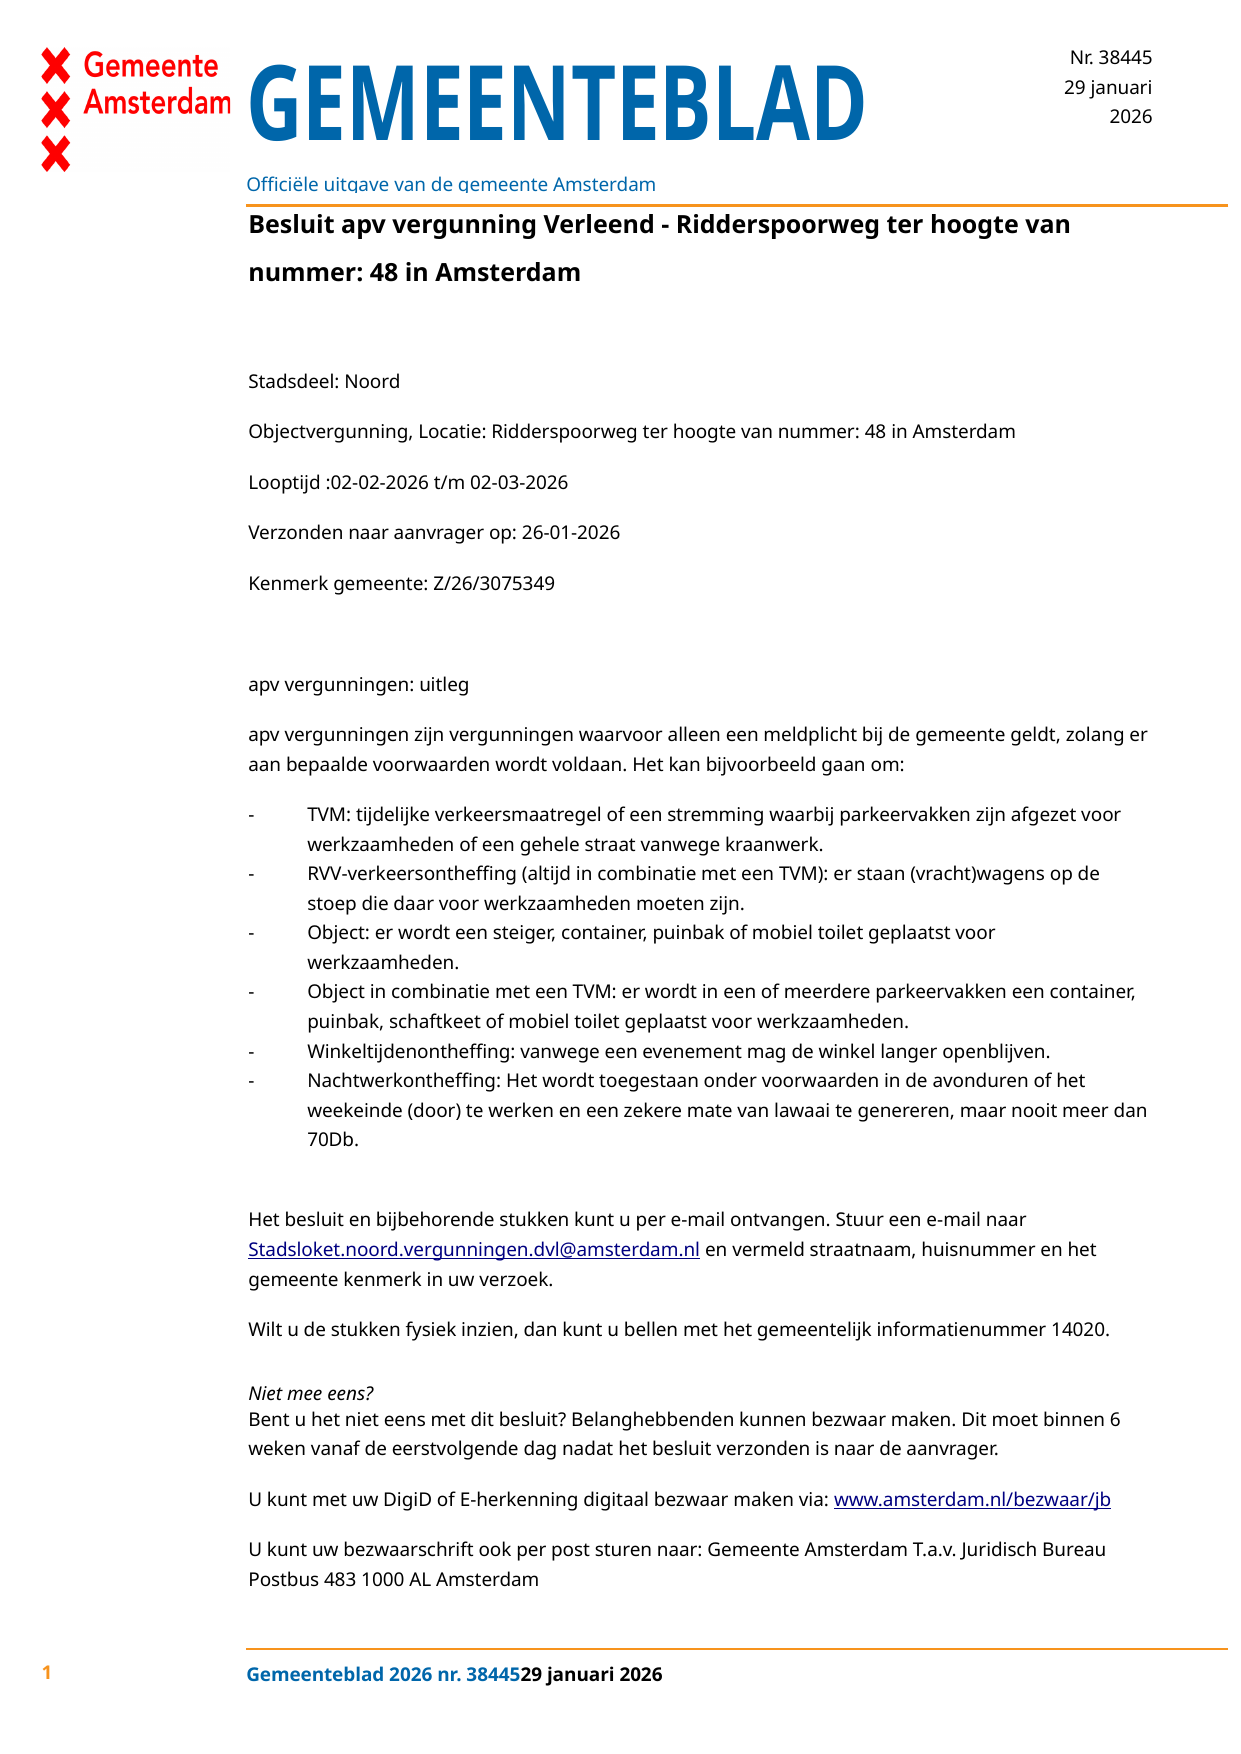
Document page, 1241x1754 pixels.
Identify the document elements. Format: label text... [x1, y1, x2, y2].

text Het besluit en bijbehorende stukken kunt u per e-mail ontvangen. Stuur een e-mail naar Stadsloket.noord.vergunningen.dvl@amsterdam.nl en vermeld straatnaam, huisnummer en het gemeente kenmerk in uw verzoek. [248, 1207, 1152, 1292]
list Object: er wordt een steiger, container, puinbak of mobiel toilet geplaatst voor werkzaamheden. [248, 919, 1152, 975]
text Besluit apv vergunning Verleend - Ridderspoorweg ter hoogte van nummer: 48 in Amsterdam [248, 207, 1152, 288]
picture [41, 47, 231, 172]
text Verzonden naar aanvrager op: 26-01-2026 [248, 519, 1152, 545]
text U kunt uw bezwaarschrift ook per post sturen naar: Gemeente Amsterdam T.a.v. Juridisch Bureau Postbus 483 1000 AL Amsterdam [248, 1536, 1152, 1592]
list Object in combinatie met een TVM: er wordt in een of meerdere parkeervakken een container, puinbak, schaftkeet of mobiel toilet geplaatst voor werkzaamheden. [248, 979, 1152, 1034]
text U kunt met uw DigiD of E-herkenning digitaal bezwaar maken via: www.amsterdam.nl/bezwaar/jb [248, 1486, 1152, 1512]
text apv vergunningen zijn vergunningen waarvoor alleen een meldplicht bij de gemeente geldt, zolang er aan bepaalde voorwaarden wordt voldaan. Het kan bijvoorbeeld gaan om: [248, 721, 1152, 777]
text Stadsdeel: Noord [248, 368, 1152, 394]
list TVM: tijdelijke verkeersmaatregel of een stremming waarbij parkeervakken zijn afgezet voor werkzaamheden of een gehele straat vanwege kraanwerk. [248, 801, 1152, 857]
text Looptijd :02-02-2026 t/m 02-03-2026 [248, 469, 1152, 495]
text apv vergunningen: uitleg [248, 671, 1152, 697]
list Nachtwerkontheffing: Het wordt toegestaan onder voorwaarden in de avonduren of het weekeinde (door) te werken en een zekere mate van lawaai te genereren, maar nooit meer dan 70Db. [248, 1067, 1152, 1152]
text Bent u het niet eens met dit besluit? Belanghebbenden kunnen bezwaar maken. Dit moet binnen 6 weken vanaf de eerstvolgende dag nadat het besluit verzonden is naar de aanvrager. [248, 1406, 1152, 1461]
text Wilt u de stukken fysiek inzien, dan kunt u bellen met het gemeentelijk informatienummer 14020. [248, 1316, 1152, 1342]
text Objectvergunning, Locatie: Ridderspoorweg ter hoogte van nummer: 48 in Amsterdam [248, 419, 1152, 444]
list RVV-verkeersontheffing (altijd in combinatie met een TVM): er staan (vracht)wagens op de stoep die daar voor werkzaamheden moeten zijn. [248, 860, 1152, 916]
text Kenmerk gemeente: Z/26/3075349 [248, 570, 1152, 596]
list Winkeltijdenontheffing: vanwege een evenement mag de winkel langer openblijven. [248, 1038, 1152, 1064]
text Niet mee eens? [248, 1380, 1152, 1406]
